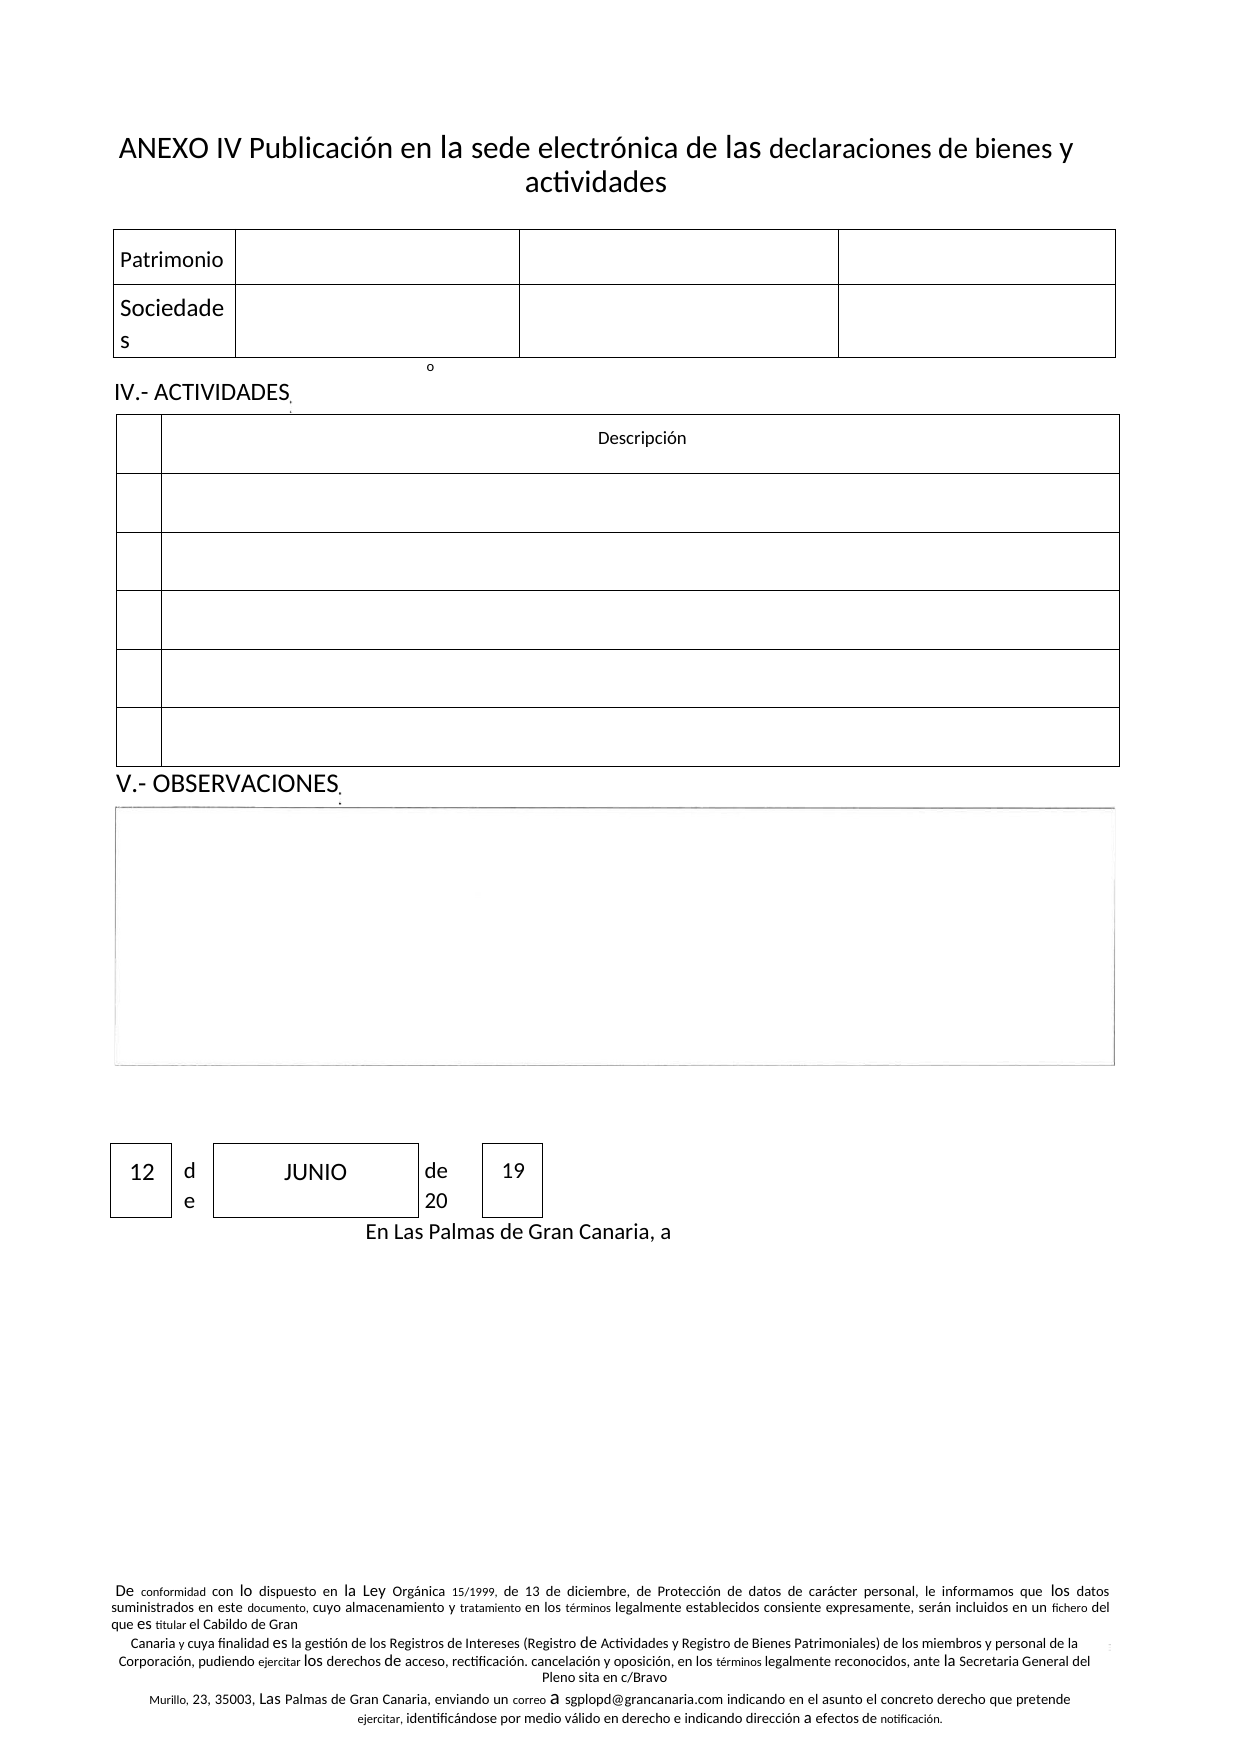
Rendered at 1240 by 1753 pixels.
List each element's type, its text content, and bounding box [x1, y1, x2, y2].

table_header Descripción [162, 415, 1119, 473]
table_header de 20 [419, 1143, 482, 1216]
text IV.- ACTIVIDADES [114, 376, 1043, 412]
table_cell [117, 591, 161, 648]
table_header [117, 415, 161, 473]
table_cell [162, 591, 1119, 648]
table_header 19 [483, 1144, 542, 1216]
table_cell [520, 230, 756, 283]
table_cell [236, 285, 519, 357]
table_cell [162, 708, 1119, 766]
table_cell [756, 285, 838, 357]
table_cell [839, 285, 1115, 357]
table_cell [117, 650, 161, 707]
table_cell [162, 474, 1119, 531]
subtitle V.- OBSERVACIONES [116, 767, 1043, 804]
text En Las Palmas de Gran Canaria, a [110, 1217, 671, 1245]
table_cell [756, 230, 838, 283]
table_header de [172, 1143, 213, 1216]
table_cell [162, 533, 1119, 590]
text o [426, 358, 1043, 375]
table_header 12 [111, 1144, 171, 1216]
table_cell [839, 230, 1115, 283]
table_cell Sociedades [114, 285, 235, 357]
table_cell Patrimonio [114, 230, 235, 283]
table_cell [117, 533, 161, 590]
table_header JUNIO [214, 1144, 418, 1216]
table_cell [236, 230, 519, 283]
table_cell [520, 285, 756, 357]
table_cell [117, 708, 161, 766]
table_cell [162, 650, 1119, 707]
table_cell [117, 474, 161, 531]
